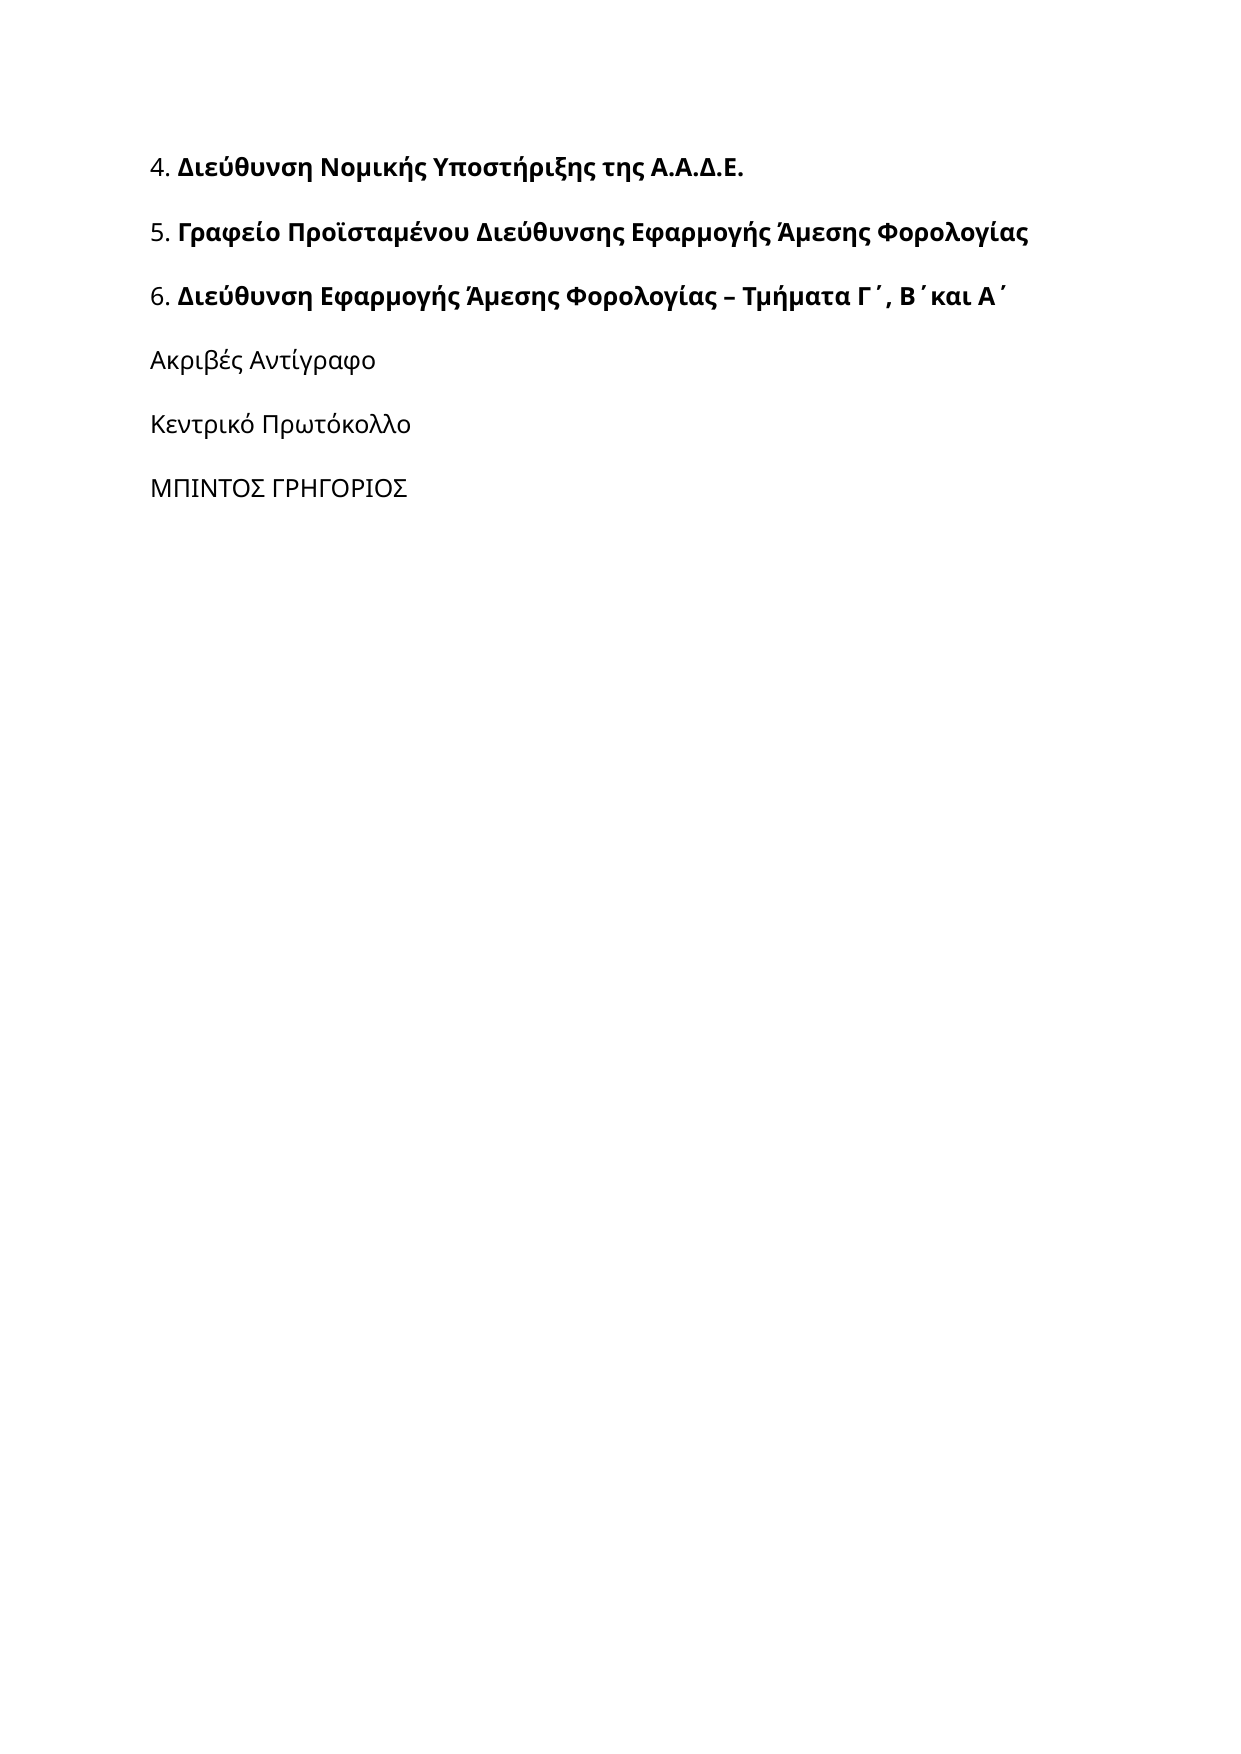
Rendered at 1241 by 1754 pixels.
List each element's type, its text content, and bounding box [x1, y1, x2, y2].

text Ακριβές Αντίγραφο [150, 342, 1090, 377]
text 4. Διεύθυνση Νομικής Υποστήριξης της Α.Α.Δ.Ε. [150, 150, 1090, 184]
text ΜΠΙΝΤΟΣ ΓΡΗΓΟΡΙΟΣ [150, 471, 1090, 505]
text 6. Διεύθυνση Εφαρμογής Άμεσης Φορολογίας – Τμήματα Γ΄, Β΄και Α΄ [150, 278, 1090, 312]
text 5. Γραφείο Προϊσταμένου Διεύθυνσης Εφαρμογής Άμεσης Φορολογίας [150, 214, 1090, 248]
text Κεντρικό Πρωτόκολλο [150, 407, 1090, 441]
